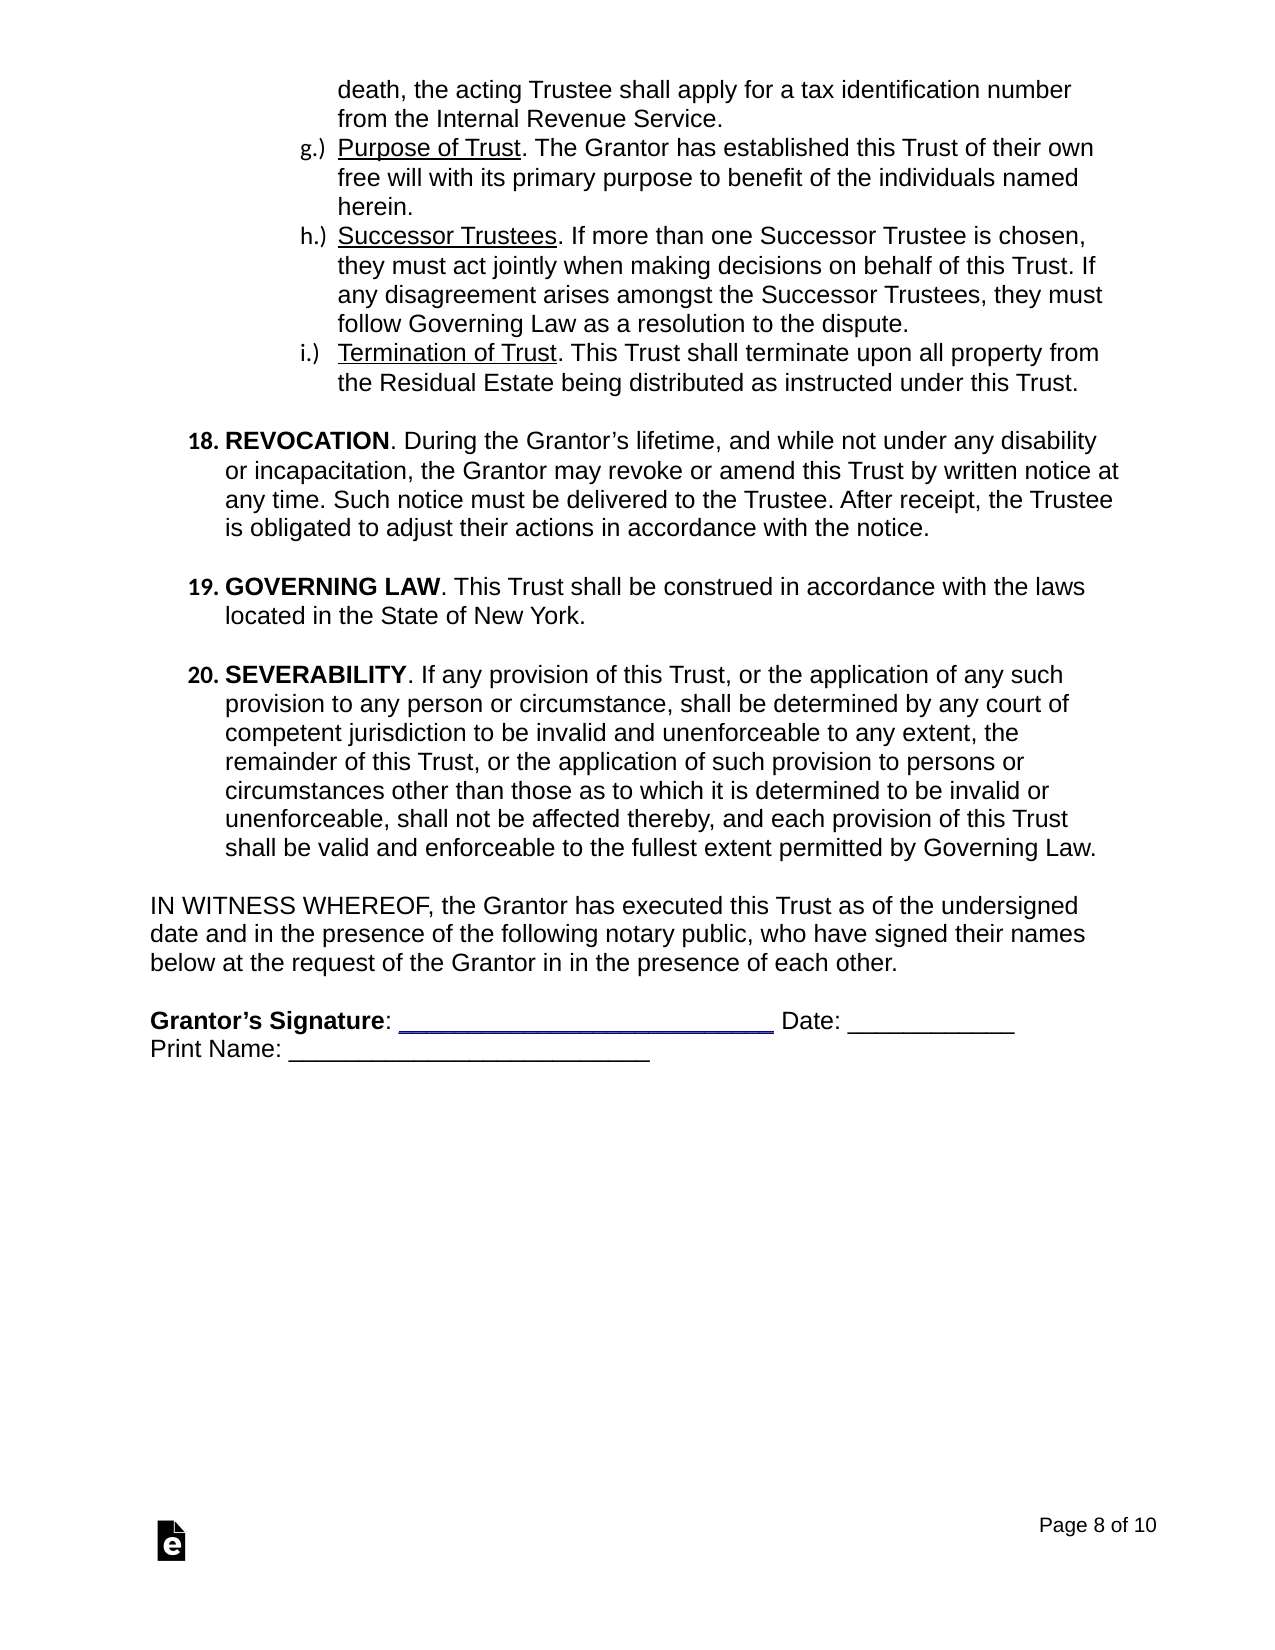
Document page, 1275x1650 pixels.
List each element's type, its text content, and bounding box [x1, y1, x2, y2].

text IN WITNESS WHEREOF, the Grantor has executed this Trust as of the undersigned date and in the presence of the following notary public, who have signed their names below at the request of the Grantor in in the presence of each other. [150, 891, 1125, 977]
list Successor Trustees. If more than one Successor Trustee is chosen, they must act jointly when making decisions on behalf of this Trust. If any disagreement arises amongst the Successor Trustees, they must follow Governing Law as a resolution to the dispute. [300, 221, 1125, 337]
list Purpose of Trust. The Grantor has established this Trust of their own free will with its primary purpose to benefit of the individuals named herein. [300, 132, 1125, 221]
list GOVERNING LAW. This Trust shall be construed in accordance with the laws located in the State of New York. [187, 571, 1125, 630]
list death, the acting Trustee shall apply for a tax identification number from the Internal Revenue Service. [300, 75, 1125, 132]
text Print Name: __________________________ [150, 1034, 1125, 1063]
list REVOCATION. During the Grantor’s lifetime, and while not under any disability or incapacitation, the Grantor may revoke or amend this Trust by written notice at any time. Such notice must be delivered to the Trustee. After receipt, the Trustee is obligated to adjust their actions in accordance with the notice. [187, 425, 1125, 542]
list Termination of Trust. This Trust shall terminate upon all property from the Residual Estate being distributed as instructed under this Trust. [300, 337, 1125, 397]
text Grantor’s Signature: ___________________________ Date: ____________ [150, 1006, 1125, 1034]
list SEVERABILITY. If any provision of this Trust, or the application of any such provision to any person or circumstance, shall be determined by any court of competent jurisdiction to be invalid and unenforceable to any extent, the remainder of this Trust, or the application of such provision to persons or circumstances other than those as to which it is determined to be invalid or unenforceable, shall not be affected thereby, and each provision of this Trust shall be valid and enforceable to the fullest extent permitted by Governing Law. [187, 659, 1125, 862]
